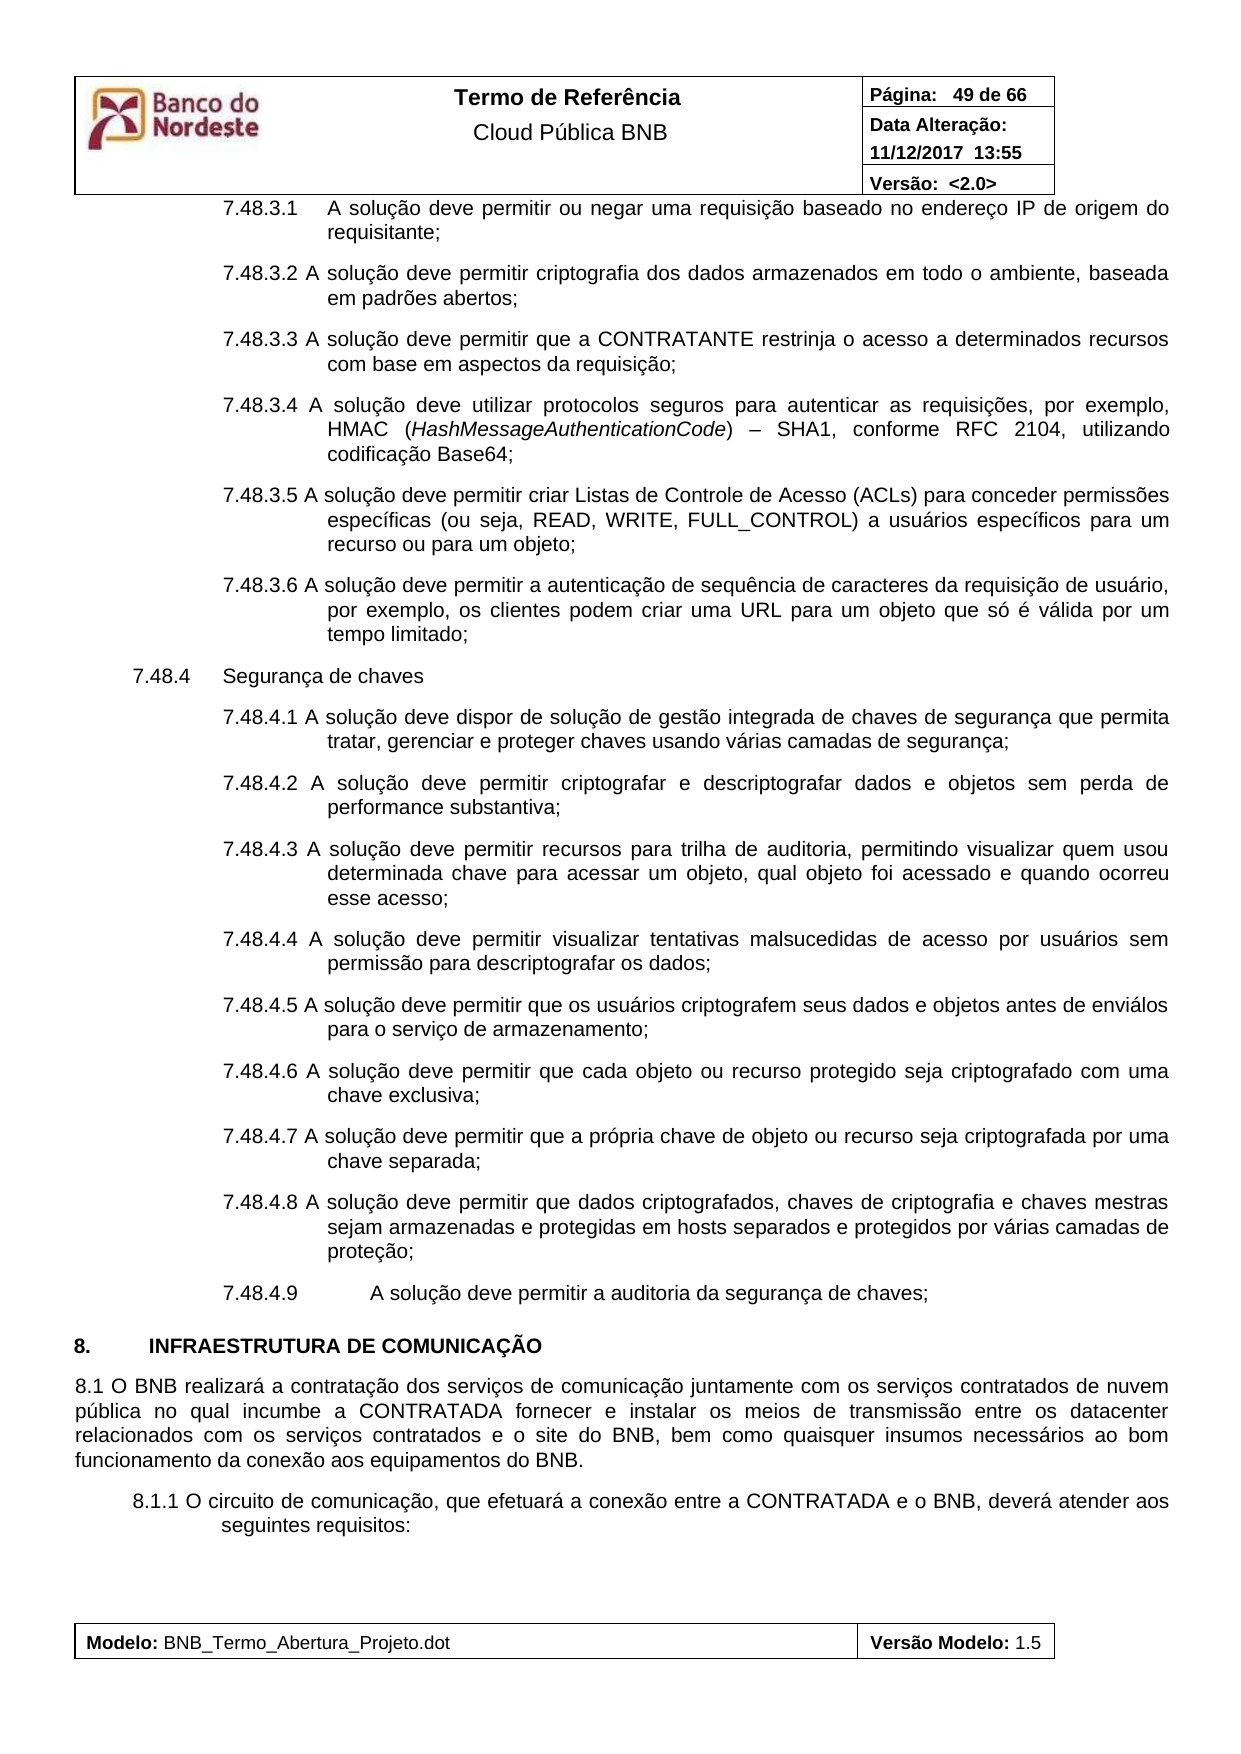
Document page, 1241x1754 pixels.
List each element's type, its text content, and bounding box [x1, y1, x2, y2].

text 7.48.3.1 A solução deve permitir ou negar uma requisição baseado no endereço IP de origem do requisitante; [223, 150, 1171, 244]
text 7.48.3.3 A solução deve permitir que a CONTRATANTE restrinja o acesso a determinados recursos com base em aspectos da requisição; [223, 327, 1171, 375]
text 7.48.4.2 A solução deve permitir criptografar e descriptografar dados e objetos sem perda de performance substantiva; [223, 771, 1171, 819]
text 7.48.4.7 A solução deve permitir que a própria chave de objeto ou recurso seja criptografada por uma chave separada; [223, 1124, 1171, 1173]
text 8.1 O BNB realizará a contratação dos serviços de comunicação juntamente com os serviços contratados de nuvem pública no qual incumbe a CONTRATADA fornecer e instalar os meios de transmissão entre os datacenter relacionados com os serviços contratados e o site do BNB, bem como quaisquer insumos necessários ao bom funcionamento da conexão aos equipamentos do BNB. [75, 1374, 1171, 1471]
picture [85, 77, 262, 162]
text 7.48.3.6 A solução deve permitir a autenticação de sequência de caracteres da requisição de usuário, por exemplo, os clientes podem criar uma URL para um objeto que só é válida por um tempo limitado; [223, 573, 1171, 646]
text 7.48.4.8 A solução deve permitir que dados criptografados, chaves de criptografia e chaves mestras sejam armazenadas e protegidas em hosts separados e protegidos por várias camadas de proteção; [223, 1190, 1171, 1263]
text 7.48.4.9 A solução deve permitir a auditoria da segurança de chaves; [223, 1280, 1171, 1304]
text 7.48.4 Segurança de chaves [132, 663, 1171, 687]
text 7.48.4.5 A solução deve permitir que os usuários criptografem seus dados e objetos antes de enviálos para o serviço de armazenamento; [223, 993, 1171, 1041]
text 7.48.3.4 A solução deve utilizar protocolos seguros para autenticar as requisições, por exemplo, HMAC (HashMessageAuthenticationCode) – SHA1, conforme RFC 2104, utilizando codificação Base64; [223, 393, 1171, 466]
text 8.1.1 O circuito de comunicação, que efetuará a conexão entre a CONTRATADA e o BNB, deverá atender aos seguintes requisitos: [132, 1489, 1171, 1537]
subtitle 8. INFRAESTRUTURA DE COMUNICAÇÃO [73, 1334, 1172, 1358]
text 7.48.4.4 A solução deve permitir visualizar tentativas malsucedidas de acesso por usuários sem permissão para descriptografar os dados; [223, 927, 1171, 975]
text 7.48.4.1 A solução deve dispor de solução de gestão integrada de chaves de segurança que permita tratar, gerenciar e proteger chaves usando várias camadas de segurança; [223, 705, 1171, 753]
text 7.48.4.6 A solução deve permitir que cada objeto ou recurso protegido seja criptografado com uma chave exclusiva; [223, 1058, 1171, 1107]
text 7.48.3.5 A solução deve permitir criar Listas de Controle de Acesso (ACLs) para conceder permissões específicas (ou seja, READ, WRITE, FULL_CONTROL) a usuários específicos para um recurso ou para um objeto; [223, 483, 1171, 556]
text 7.48.3.2 A solução deve permitir criptografia dos dados armazenados em todo o ambiente, baseada em padrões abertos; [223, 261, 1171, 309]
text 7.48.4.3 A solução deve permitir recursos para trilha de auditoria, permitindo visualizar quem usou determinada chave para acessar um objeto, qual objeto foi acessado e quando ocorreu esse acesso; [223, 837, 1171, 909]
